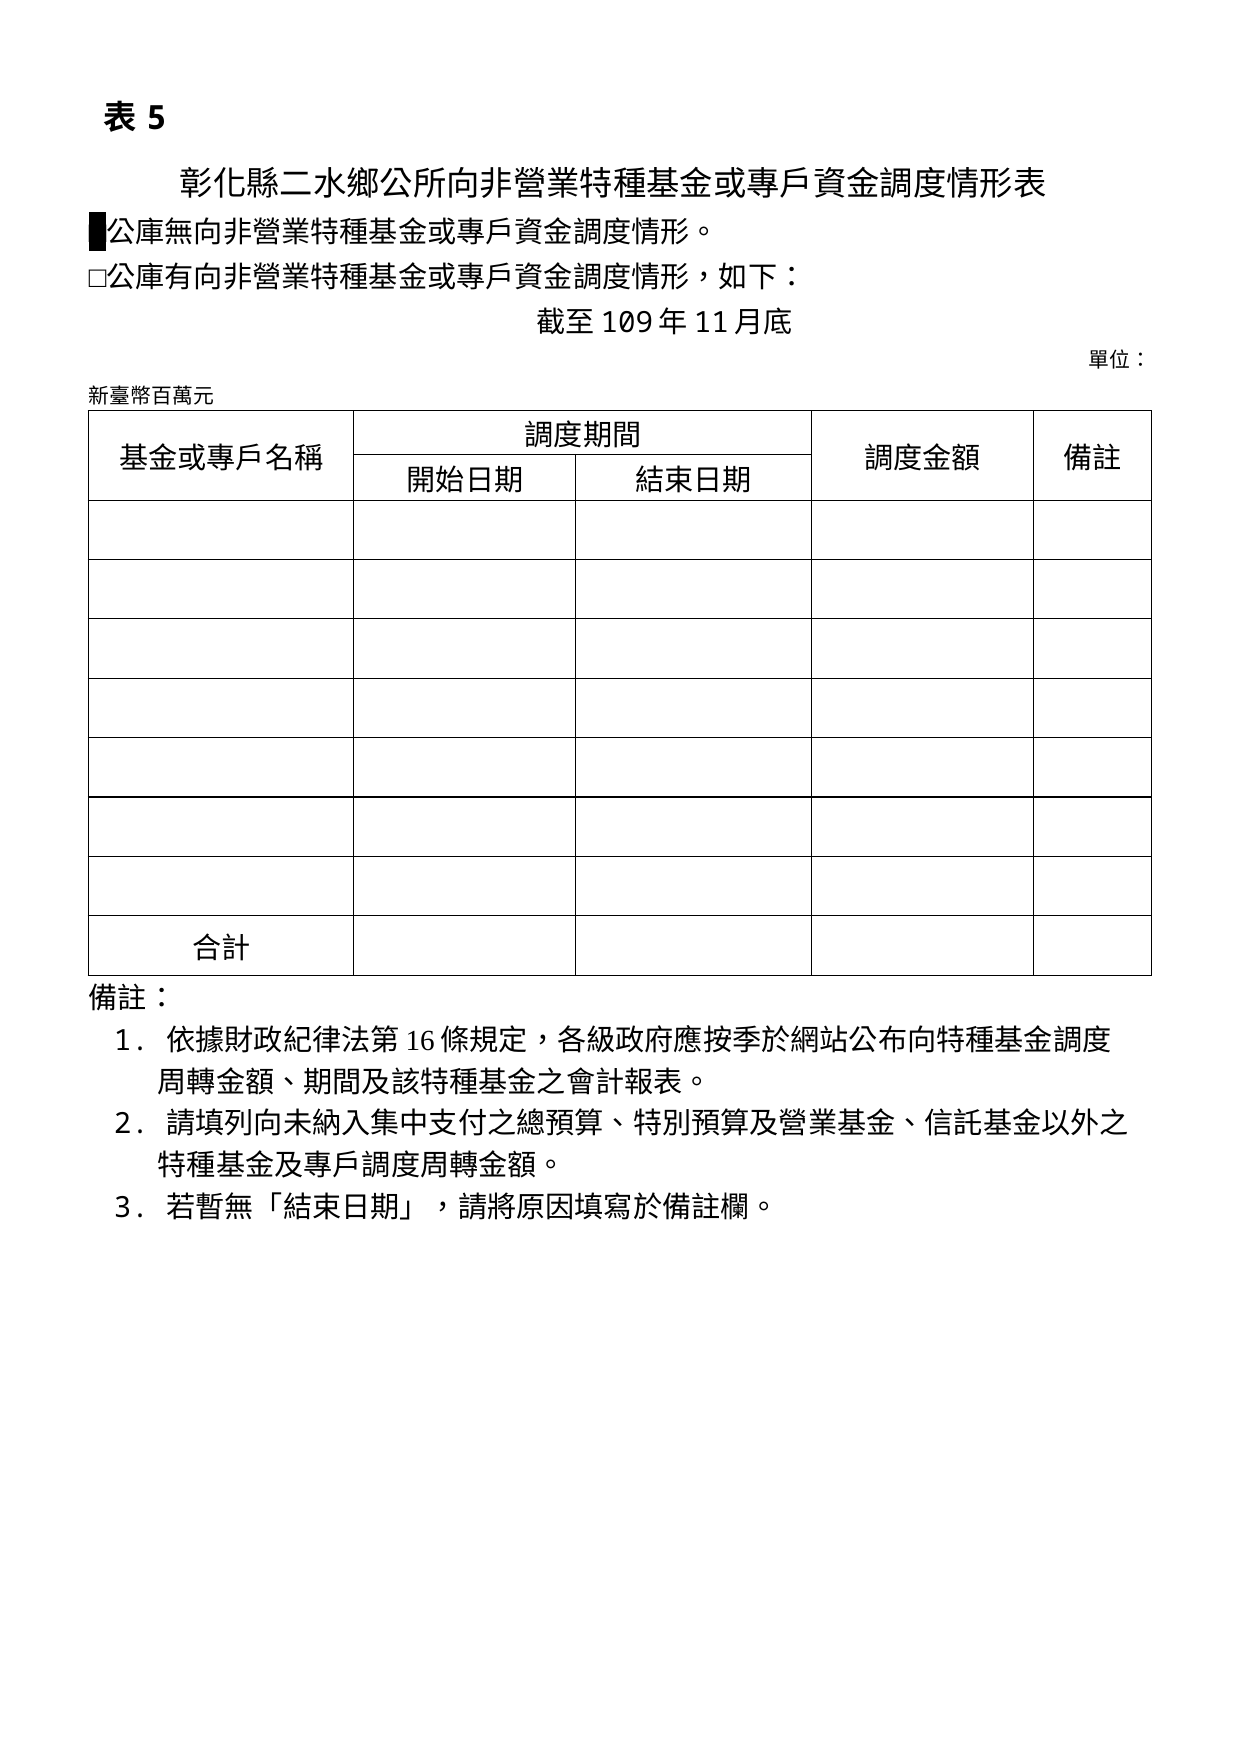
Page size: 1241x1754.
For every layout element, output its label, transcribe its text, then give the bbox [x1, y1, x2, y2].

table_cell [89, 501, 353, 559]
table_cell [89, 738, 353, 796]
table_cell [576, 619, 811, 678]
table_cell [812, 798, 1033, 856]
table_cell [812, 857, 1033, 915]
table_cell [576, 679, 811, 737]
table_cell [576, 798, 811, 856]
table_cell [89, 857, 353, 915]
table_cell [354, 679, 575, 737]
table_header 備註 [1034, 411, 1151, 499]
text 彰化縣二水鄉公所向非營業特種基金或專戶資金調度情形表 [89, 162, 1137, 204]
table_cell [354, 738, 575, 796]
text 3. 若暫無「結束日期」，請將原因填寫於備註欄。 [114, 1184, 1137, 1226]
table_cell [354, 916, 575, 974]
table_header 調度金額 [812, 411, 1033, 499]
table_cell 結束日期 [576, 455, 811, 499]
table_cell [812, 560, 1033, 618]
table_cell [812, 916, 1033, 974]
table_cell [89, 619, 353, 678]
table_cell [576, 738, 811, 796]
table_cell [576, 916, 811, 974]
table_cell [576, 560, 811, 618]
table_cell [89, 798, 353, 856]
table_header 基金或專戶名稱 [89, 411, 353, 499]
table_cell [1034, 560, 1151, 618]
table_cell [812, 738, 1033, 796]
text 1. 依據財政紀律法第16條規定，各級政府應按季於網站公布向特種基金調度周轉金額、期間及該特種基金之會計報表。 [114, 1017, 1137, 1101]
table_cell [1034, 619, 1151, 678]
text 單位：新臺幣百萬元 [89, 339, 1137, 410]
table_cell [354, 560, 575, 618]
table_cell [89, 679, 353, 737]
text 2. 請填列向未納入集中支付之總預算、特別預算及營業基金、信託基金以外之特種基金及專戶調度周轉金額。 [114, 1101, 1137, 1184]
table_cell 合計 [89, 916, 353, 974]
table_cell [354, 619, 575, 678]
table_header 調度期間 [354, 411, 811, 454]
table_cell [1034, 738, 1151, 796]
table_cell [812, 619, 1033, 678]
text □公庫無向非營業特種基金或專戶資金調度情形。 [89, 214, 1137, 250]
table_cell [354, 798, 575, 856]
table_cell [354, 857, 575, 915]
table_cell [1034, 857, 1151, 915]
table_cell [1034, 501, 1151, 559]
table_cell [812, 501, 1033, 559]
text 截至109年11月底 [89, 304, 1137, 339]
table_cell [1034, 679, 1151, 737]
text 備註： [88, 976, 1137, 1017]
table_cell [576, 501, 811, 559]
table_cell [1034, 916, 1151, 974]
table_cell 開始日期 [354, 455, 575, 499]
table_cell [354, 501, 575, 559]
table_cell [812, 679, 1033, 737]
table_cell [89, 560, 353, 618]
table_cell [1034, 798, 1151, 856]
text □公庫有向非營業特種基金或專戶資金調度情形，如下： [89, 259, 1137, 295]
table_cell [576, 857, 811, 915]
